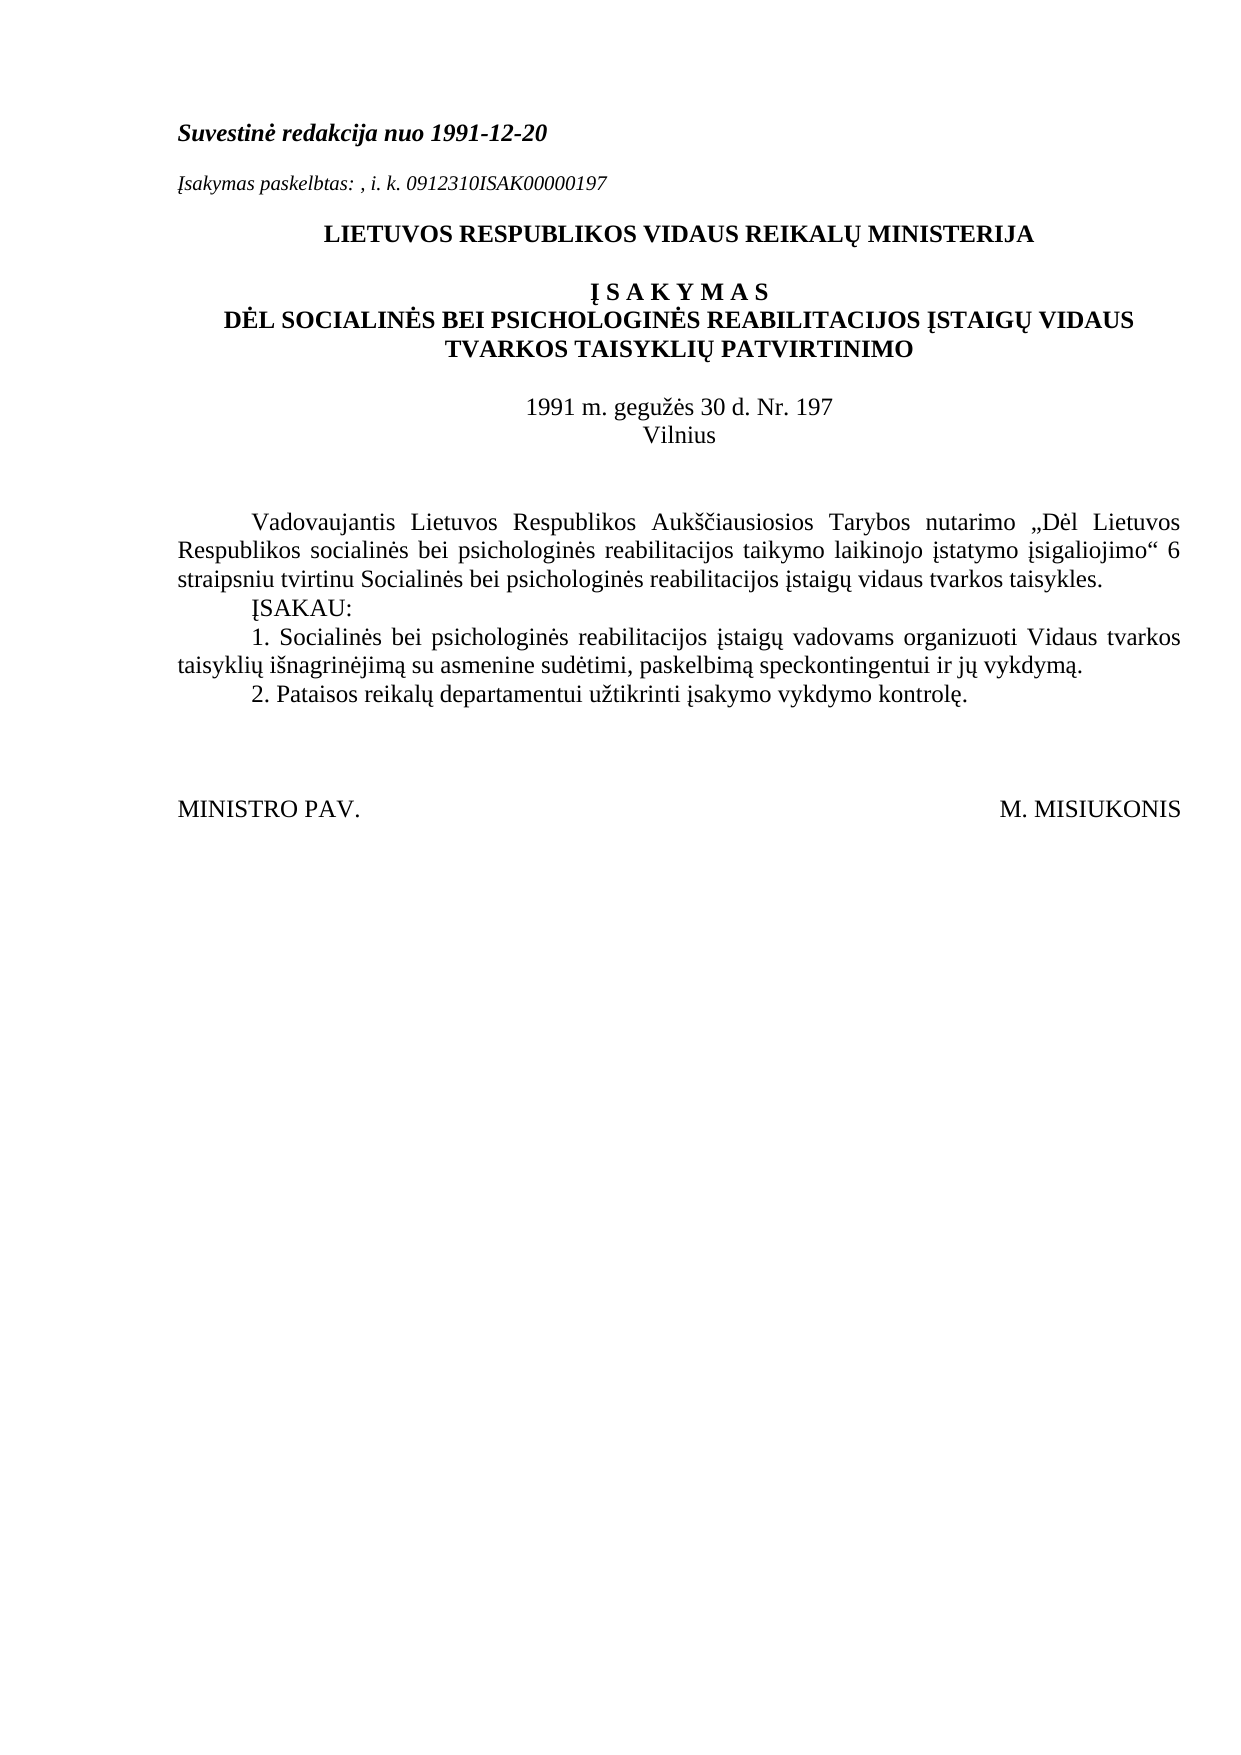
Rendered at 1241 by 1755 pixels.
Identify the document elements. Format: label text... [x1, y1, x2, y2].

text 2. Pataisos reikalų departamentui užtikrinti įsakymo vykdymo kontrolę. [177, 679, 1181, 708]
text 1. Socialinės bei psichologinės reabilitacijos įstaigų vadovams organizuoti Vidaus tvarkos taisyklių išnagrinėjimą su asmenine sudėtimi, paskelbimą speckontingentui ir jų vykdymą. [177, 622, 1181, 679]
text Vadovaujantis Lietuvos Respublikos Aukščiausiosios Tarybos nutarimo „Dėl Lietuvos Respublikos socialinės bei psichologinės reabilitacijos taikymo laikinojo įstatymo įsigaliojimo“ 6 straipsniu tvirtinu Socialinės bei psichologinės reabilitacijos įstaigų vidaus tvarkos taisykles. [177, 507, 1181, 593]
text LIETUVOS RESPUBLIKOS VIDAUS REIKALŲ MINISTERIJA [177, 219, 1181, 248]
text ĮSAKAU: [177, 593, 1181, 622]
text Vilnius [177, 420, 1181, 449]
text MINISTRO PAV. M. MISIUKONIS [177, 794, 1181, 823]
text Įsakymas paskelbtas: , i. k. 0912310ISAK00000197 [177, 171, 1181, 195]
text Suvestinė redakcija nuo 1991-12-20 [177, 118, 1181, 147]
text DĖL SOCIALINĖS BEI PSICHOLOGINĖS REABILITACIJOS ĮSTAIGŲ VIDAUS TVARKOS TAISYKLIŲ PATVIRTINIMO [177, 305, 1181, 363]
text 1991 m. gegužės 30 d. Nr. 197 [177, 392, 1181, 420]
text Į S A K Y M A S [177, 277, 1181, 305]
